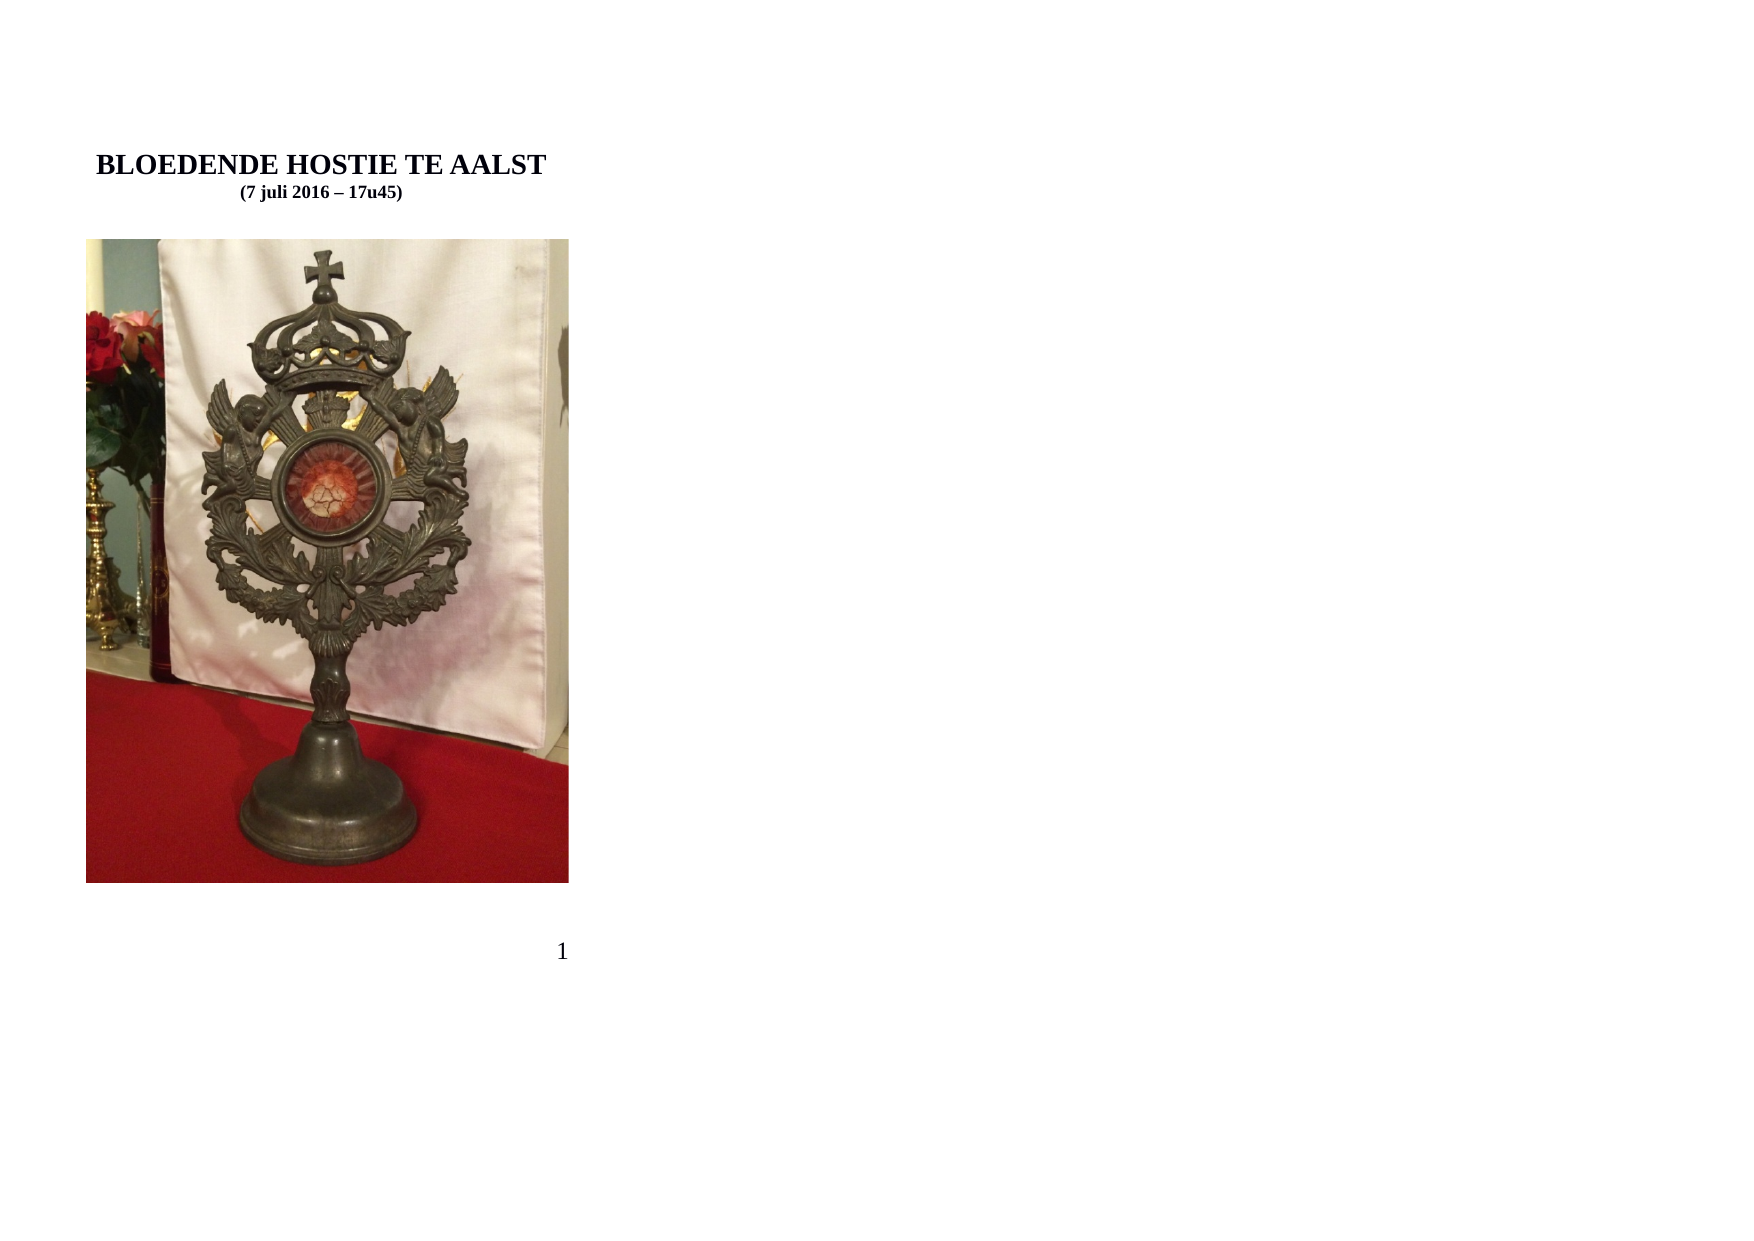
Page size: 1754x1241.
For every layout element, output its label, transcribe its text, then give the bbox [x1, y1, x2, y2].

picture [86, 239, 569, 883]
text 1 [74, 936, 568, 965]
text BLOEDENDE HOSTIE TE AALST [74, 147, 568, 181]
text (7 juli 2016 – 17u45) [74, 181, 568, 202]
